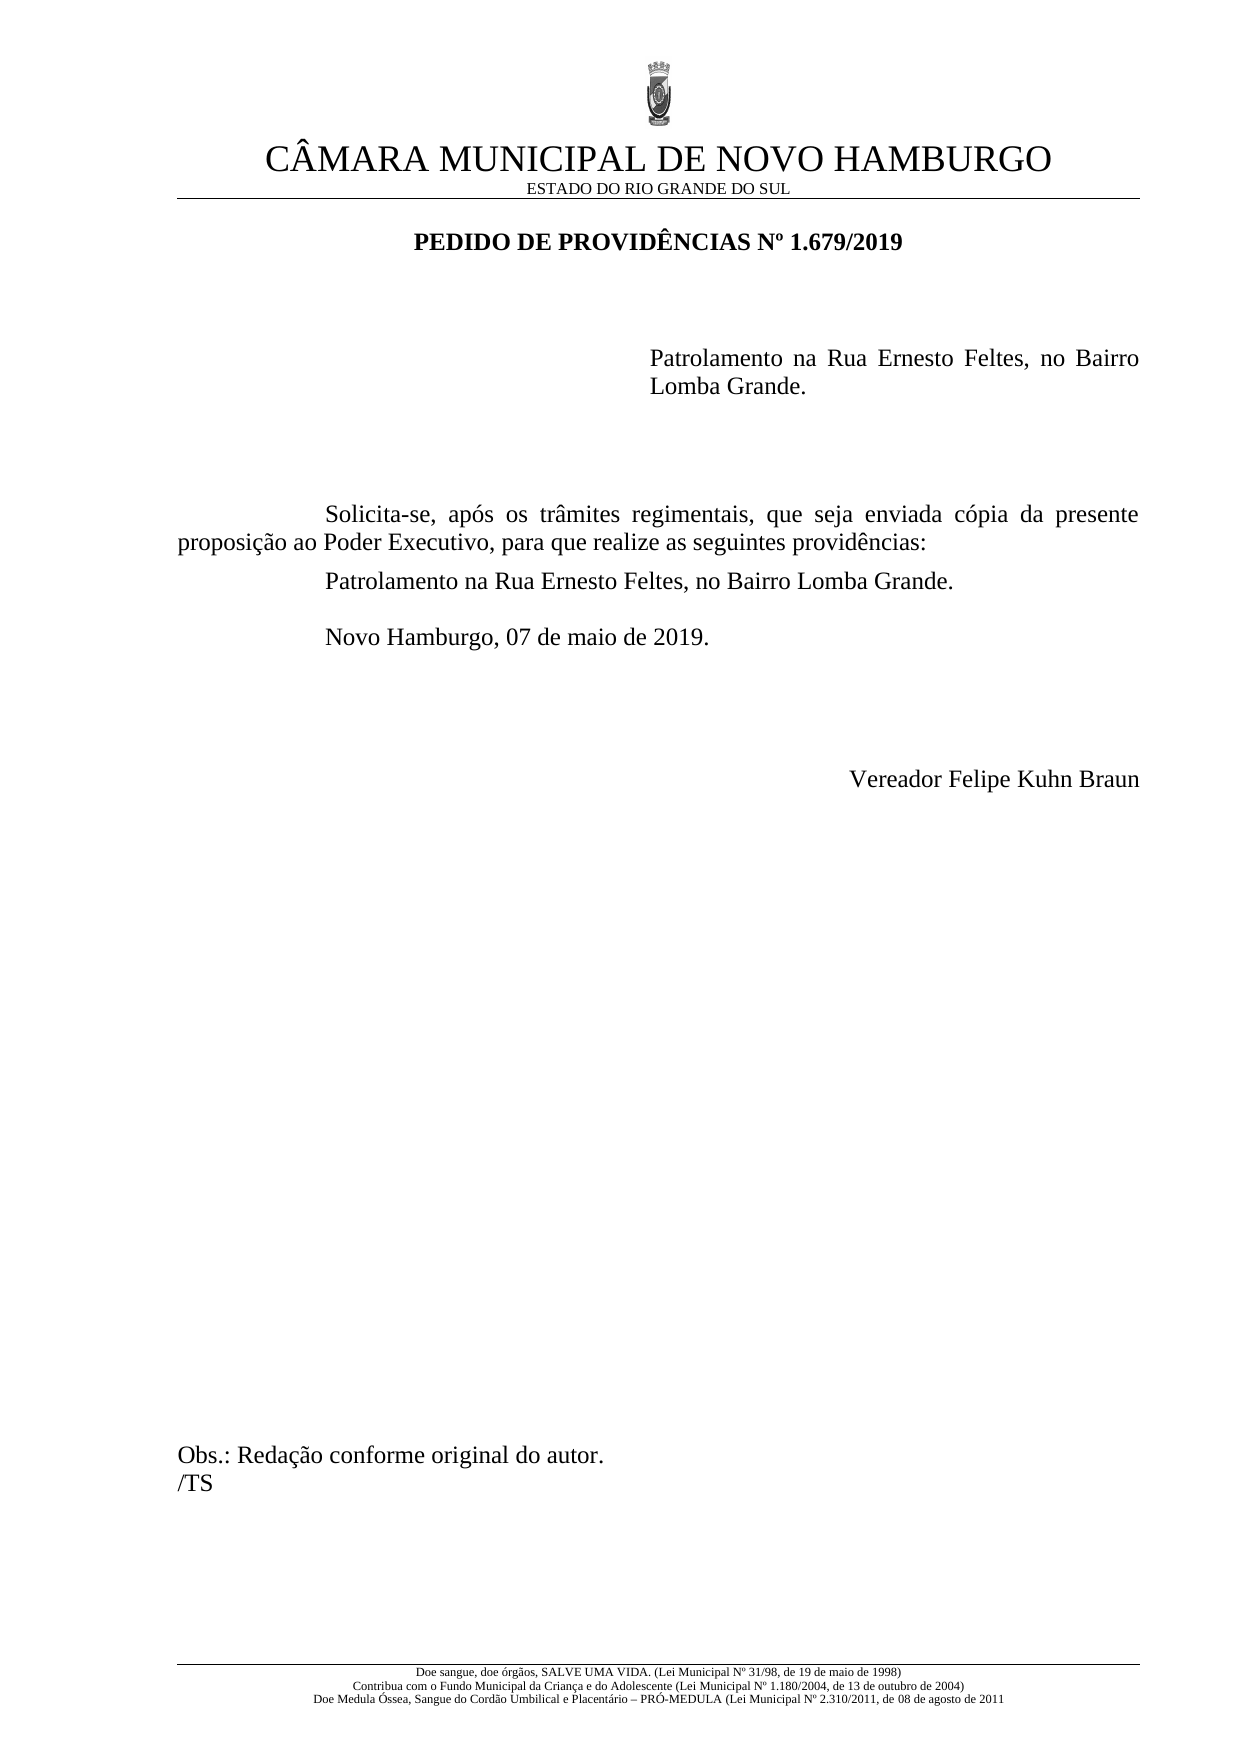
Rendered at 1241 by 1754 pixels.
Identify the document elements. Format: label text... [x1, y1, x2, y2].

text /TS [177, 1469, 1140, 1497]
text Solicita-se, após os trâmites regimentais, que seja enviada cópia da presente proposição ao Poder Executivo, para que realize as seguintes providências: [177, 500, 1140, 556]
text Vereador Felipe Kuhn Braun [177, 765, 1140, 793]
text Patrolamento na Rua Ernesto Feltes, no Bairro Lomba Grande. [177, 567, 1140, 595]
text Novo Hamburgo, 07 de maio de 2019. [177, 623, 1140, 651]
text PEDIDO DE PROVIDÊNCIAS Nº 1.679/2019 [177, 228, 1140, 256]
text Obs.: Redação conforme original do autor. [177, 1442, 1140, 1469]
text Patrolamento na Rua Ernesto Feltes, no Bairro Lomba Grande. [649, 344, 1140, 400]
